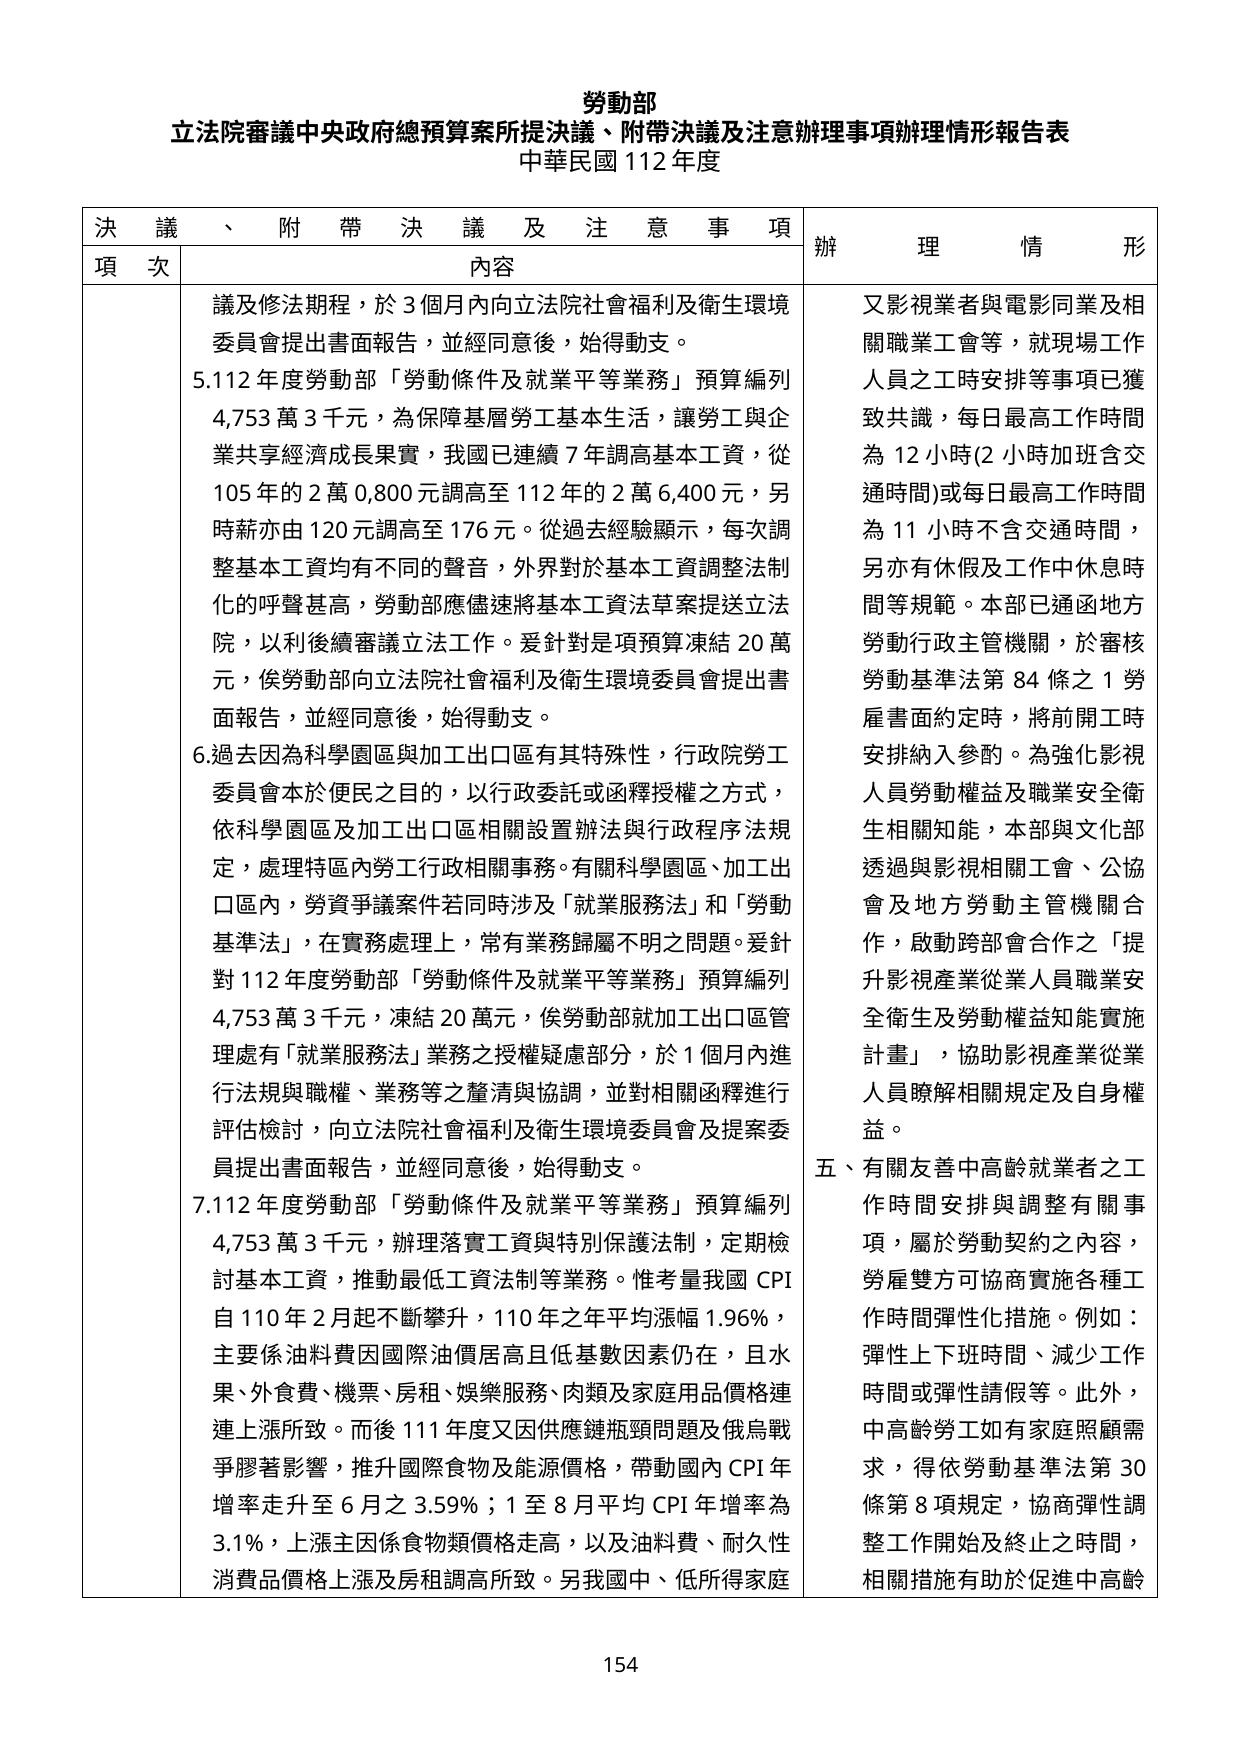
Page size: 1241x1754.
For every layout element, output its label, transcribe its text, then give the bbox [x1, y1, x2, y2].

table_cell [83, 285, 180, 1597]
table_cell 又影視業者與電影同業及相關職業工會等，就現場工作人員之工時安排等事項已獲致共識，每日最高工作時間為 12小時(2 小時加班含交通時間)或每日最高工作時間為11 小時不含交通時間，另亦有休假及工作中休息時間等規範。本部已通函地方勞動行政主管機關，於審核勞動基準法第 84 條之 1 勞雇書面約定時，將前開工時安排納入參酌。為強化影視人員勞動權益及職業安全衛生相關知能，本部與文化部透過與影視相關工會、公協會及地方勞動主管機關合作，啟動跨部會合作之「提升影視產業從業人員職業安全衛生及勞動權益知能實施計畫」，協助影視產業從業人員瞭解相關規定及自身權益。 五、有關友善中高齡就業者之工作時間安排與調整有關事項，屬於勞動契約之內容，勞雇雙方可協商實施各種工作時間彈性化措施。例如：彈性上下班時間、減少工作時間或彈性請假等。此外，中高齡勞工如有家庭照顧需求，得依勞動基準法第30條第8項規定，協商彈性調整工作開始及終止之時間，相關措施有助於促進中高齡 [804, 285, 1157, 1597]
table_cell 議及修法期程，於3個月內向立法院社會福利及衛生環境委員會提出書面報告，並經同意後，始得動支。 5.112年度勞動部「勞動條件及就業平等業務」預算編列4,753萬3千元，為保障基層勞工基本生活，讓勞工與企業共享經濟成長果實，我國已連續7年調高基本工資，從105年的2萬0,800元調高至112年的2萬6,400元，另時薪亦由120元調高至176元。從過去經驗顯示，每次調整基本工資均有不同的聲音，外界對於基本工資調整法制化的呼聲甚高，勞動部應儘速將基本工資法草案提送立法院，以利後續審議立法工作。爰針對是項預算凍結20萬元，俟勞動部向立法院社會福利及衛生環境委員會提出書面報告，並經同意後，始得動支。 6.過去因為科學園區與加工出口區有其特殊性，行政院勞工委員會本於便民之目的，以行政委託或函釋授權之方式，依科學園區及加工出口區相關設置辦法與行政程序法規定，處理特區內勞工行政相關事務。有關科學園區、加工出口區內，勞資爭議案件若同時涉及「就業服務法」和「勞動基準法」，在實務處理上，常有業務歸屬不明之問題。爰針對112年度勞動部「勞動條件及就業平等業務」預算編列4,753萬3千元，凍結20萬元，俟勞動部就加工出口區管理處有「就業服務法」業務之授權疑慮部分，於1個月內進行法規與職權、業務等之釐清與協調，並對相關函釋進行評估檢討，向立法院社會福利及衛生環境委員會及提案委員提出書面報告，並經同意後，始得動支。 7.112年度勞動部「勞動條件及就業平等業務」預算編列4,753萬3千元，辦理落實工資與特別保護法制，定期檢討基本工資，推動最低工資法制等業務。惟考量我國CPI自110年2月起不斷攀升，110年之年平均漲幅1.96%，主要係油料費因國際油價居高且低基數因素仍在，且水果、外食費、機票、房租、娛樂服務、肉類及家庭用品價格連連上漲所致。而後111年度又因供應鏈瓶頸問題及俄烏戰爭膠著影響，推升國際食物及能源價格，帶動國內CPI年增率走升至6月之3.59%；1至8月平均CPI年增率為3.1%，上漲主因係食物類價格走高，以及油料費、耐久性消費品價格上漲及房租調高所致。另我國中、低所得家庭 [181, 285, 803, 1597]
table_cell 項次 [83, 246, 180, 284]
table_cell 內容 [181, 246, 803, 284]
table_header 決議、附帶決議及注意事項 [83, 208, 803, 245]
table_header 辦理情形 [804, 208, 1157, 284]
